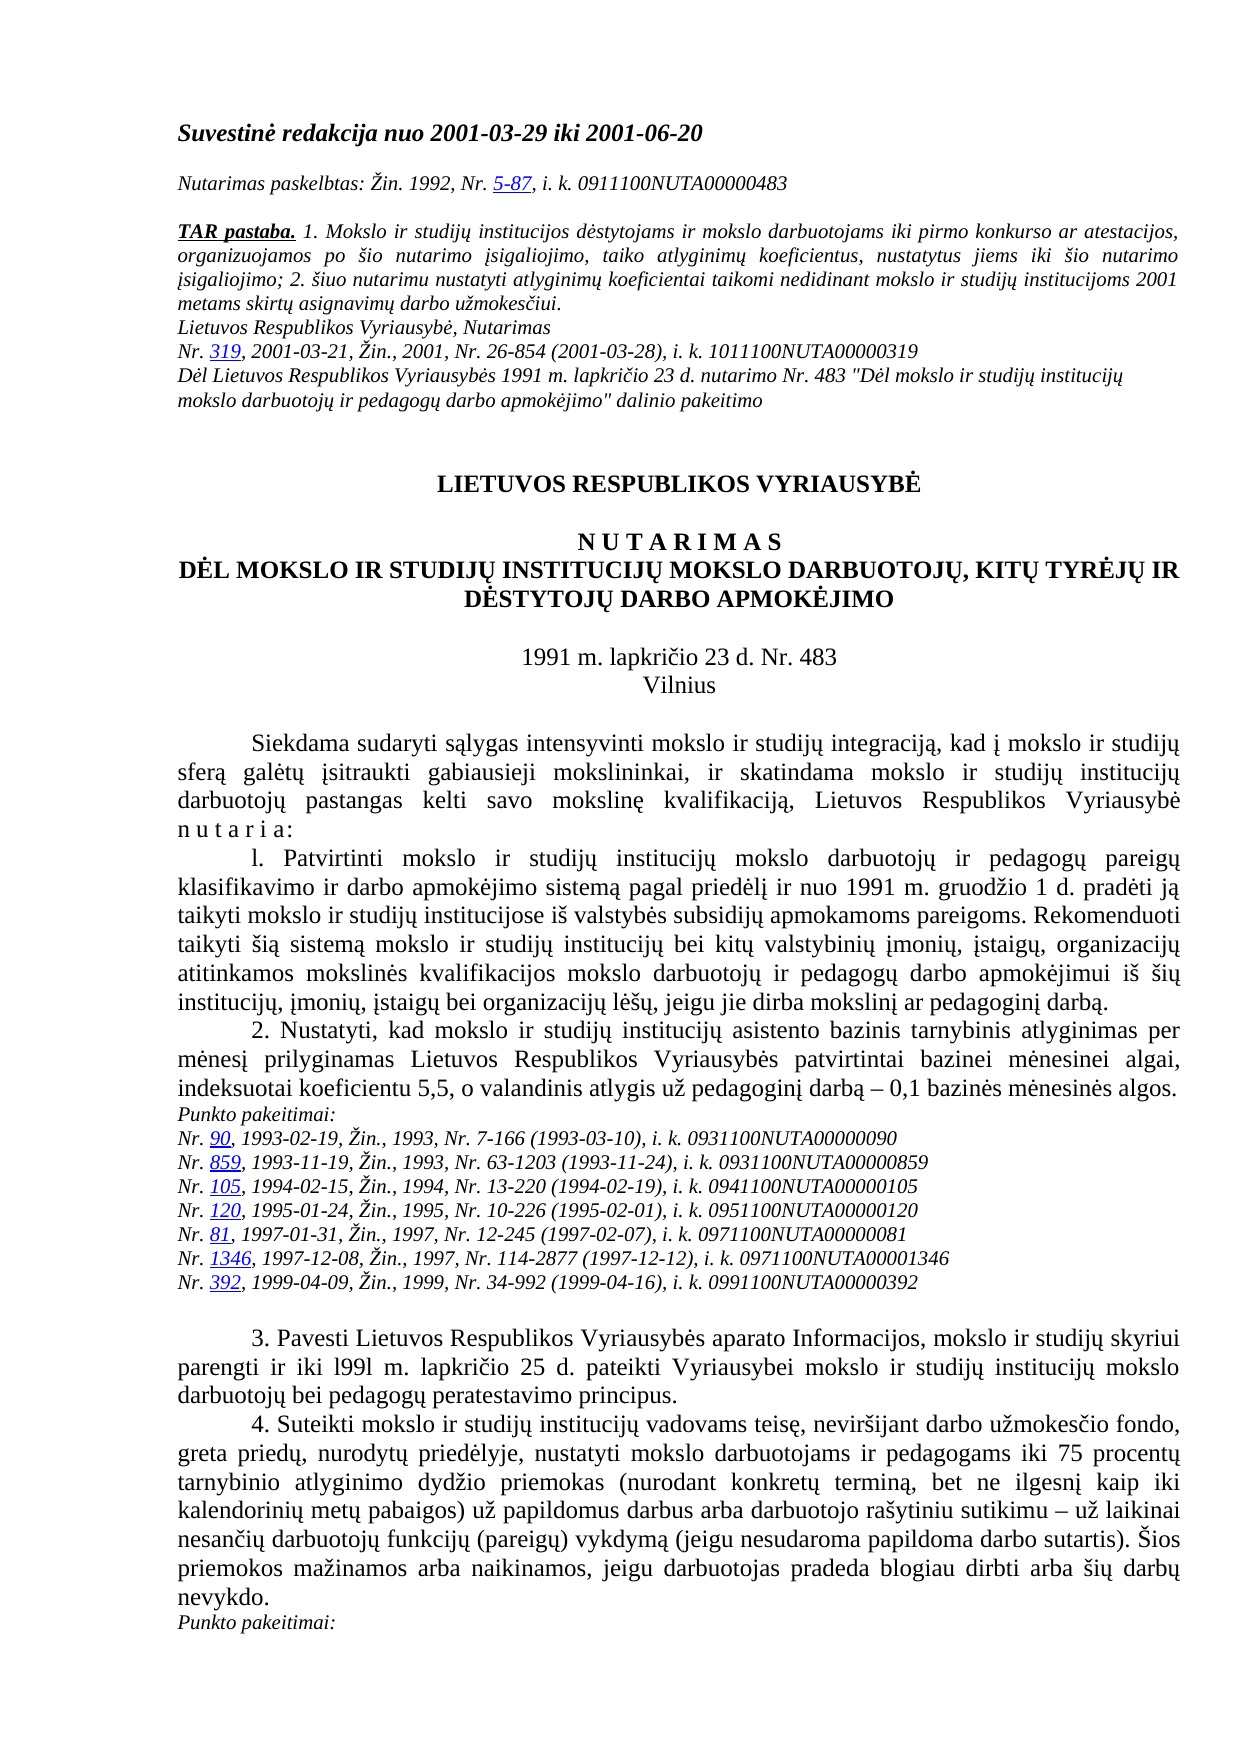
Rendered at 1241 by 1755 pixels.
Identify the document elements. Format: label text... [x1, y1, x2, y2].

text Lietuvos Respublikos Vyriausybė, Nutarimas [177, 315, 1181, 339]
text Nr. 90, 1993-02-19, Žin., 1993, Nr. 7-166 (1993-03-10), i. k. 0931100NUTA00000090 [177, 1126, 1181, 1150]
text Nr. 392, 1999-04-09, Žin., 1999, Nr. 34-992 (1999-04-16), i. k. 0991100NUTA00000392 [177, 1270, 1181, 1294]
text N U T A R I M A S [177, 527, 1181, 555]
text 4. Suteikti mokslo ir studijų institucijų vadovams teisę, neviršijant darbo užmokesčio fondo, greta priedų, nurodytų priedėlyje, nustatyti mokslo darbuotojams ir pedagogams iki 75 procentų tarnybinio atlyginimo dydžio priemokas (nurodant konkretų terminą, bet ne ilgesnį kaip iki kalendorinių metų pabaigos) už papildomus darbus arba darbuotojo rašytiniu sutikimu – už laikinai nesančių darbuotojų funkcijų (pareigų) vykdymą (jeigu nesudaroma papildoma darbo sutartis). Šios priemokos mažinamos arba naikinamos, jeigu darbuotojas pradeda blogiau dirbti arba šių darbų nevykdo. [177, 1409, 1181, 1610]
text Nr. 81, 1997-01-31, Žin., 1997, Nr. 12-245 (1997-02-07), i. k. 0971100NUTA00000081 [177, 1222, 1181, 1246]
text TAR pastaba. 1. Mokslo ir studijų institucijos dėstytojams ir mokslo darbuotojams iki pirmo konkurso ar atestacijos, organizuojamos po šio nutarimo įsigaliojimo, taiko atlyginimų koeficientus, nustatytus jiems iki šio nutarimo įsigaliojimo; 2. šiuo nutarimu nustatyti atlyginimų koeficientai taikomi nedidinant mokslo ir studijų institucijoms 2001 metams skirtų asignavimų darbo užmokesčiui. [177, 219, 1181, 315]
text Siekdama sudaryti sąlygas intensyvinti mokslo ir studijų integraciją, kad į mokslo ir studijų sferą galėtų įsitraukti gabiausieji mokslininkai, ir skatindama mokslo ir studijų institucijų darbuotojų pastangas kelti savo mokslinę kvalifikaciją, Lietuvos Respublikos Vyriausybė nutaria: [177, 728, 1181, 843]
text Nr. 859, 1993-11-19, Žin., 1993, Nr. 63-1203 (1993-11-24), i. k. 0931100NUTA00000859 [177, 1150, 1181, 1174]
text 3. Pavesti Lietuvos Respublikos Vyriausybės aparato Informacijos, mokslo ir studijų skyriui parengti ir iki l99l m. lapkričio 25 d. pateikti Vyriausybei mokslo ir studijų institucijų mokslo darbuotojų bei pedagogų peratestavimo principus. [177, 1323, 1181, 1409]
text Punkto pakeitimai: [177, 1610, 1181, 1634]
text l. Patvirtinti mokslo ir studijų institucijų mokslo darbuotojų ir pedagogų pareigų klasifikavimo ir darbo apmokėjimo sistemą pagal priedėlį ir nuo 1991 m. gruodžio 1 d. pradėti ją taikyti mokslo ir studijų institucijose iš valstybės subsidijų apmokamoms pareigoms. Rekomenduoti taikyti šią sistemą mokslo ir studijų institucijų bei kitų valstybinių įmonių, įstaigų, organizacijų atitinkamos mokslinės kvalifikacijos mokslo darbuotojų ir pedagogų darbo apmokėjimui iš šių institucijų, įmonių, įstaigų bei organizacijų lėšų, jeigu jie dirba mokslinį ar pedagoginį darbą. [177, 843, 1181, 1015]
text Vilnius [177, 670, 1181, 699]
text Punkto pakeitimai: [177, 1102, 1181, 1126]
text LIETUVOS RESPUBLIKOS VYRIAUSYBĖ [177, 469, 1181, 498]
text Nr. 319, 2001-03-21, Žin., 2001, Nr. 26-854 (2001-03-28), i. k. 1011100NUTA00000319 [177, 339, 1181, 363]
text DĖL MOKSLO IR STUDIJŲ INSTITUCIJŲ MOKSLO DARBUOTOJŲ, KITŲ TYRĖJŲ IR DĖSTYTOJŲ DARBO APMOKĖJIMO [177, 555, 1181, 613]
text Nr. 105, 1994-02-15, Žin., 1994, Nr. 13-220 (1994-02-19), i. k. 0941100NUTA00000105 [177, 1174, 1181, 1198]
text Dėl Lietuvos Respublikos Vyriausybės 1991 m. lapkričio 23 d. nutarimo Nr. 483 "Dėl mokslo ir studijų institucijų mokslo darbuotojų ir pedagogų darbo apmokėjimo" dalinio pakeitimo [177, 363, 1181, 412]
text Nutarimas paskelbtas: Žin. 1992, Nr. 5-87, i. k. 0911100NUTA00000483 [177, 171, 1181, 195]
text Nr. 1346, 1997-12-08, Žin., 1997, Nr. 114-2877 (1997-12-12), i. k. 0971100NUTA00001346 [177, 1246, 1181, 1270]
text 1991 m. lapkričio 23 d. Nr. 483 [177, 642, 1181, 670]
text Suvestinė redakcija nuo 2001-03-29 iki 2001-06-20 [177, 118, 1181, 147]
text Nr. 120, 1995-01-24, Žin., 1995, Nr. 10-226 (1995-02-01), i. k. 0951100NUTA00000120 [177, 1198, 1181, 1222]
text 2. Nustatyti, kad mokslo ir studijų institucijų asistento bazinis tarnybinis atlyginimas per mėnesį prilyginamas Lietuvos Respublikos Vyriausybės patvirtintai bazinei mėnesinei algai, indeksuotai koeficientu 5,5, o valandinis atlygis už pedagoginį darbą – 0,1 bazinės mėnesinės algos. [177, 1015, 1181, 1102]
